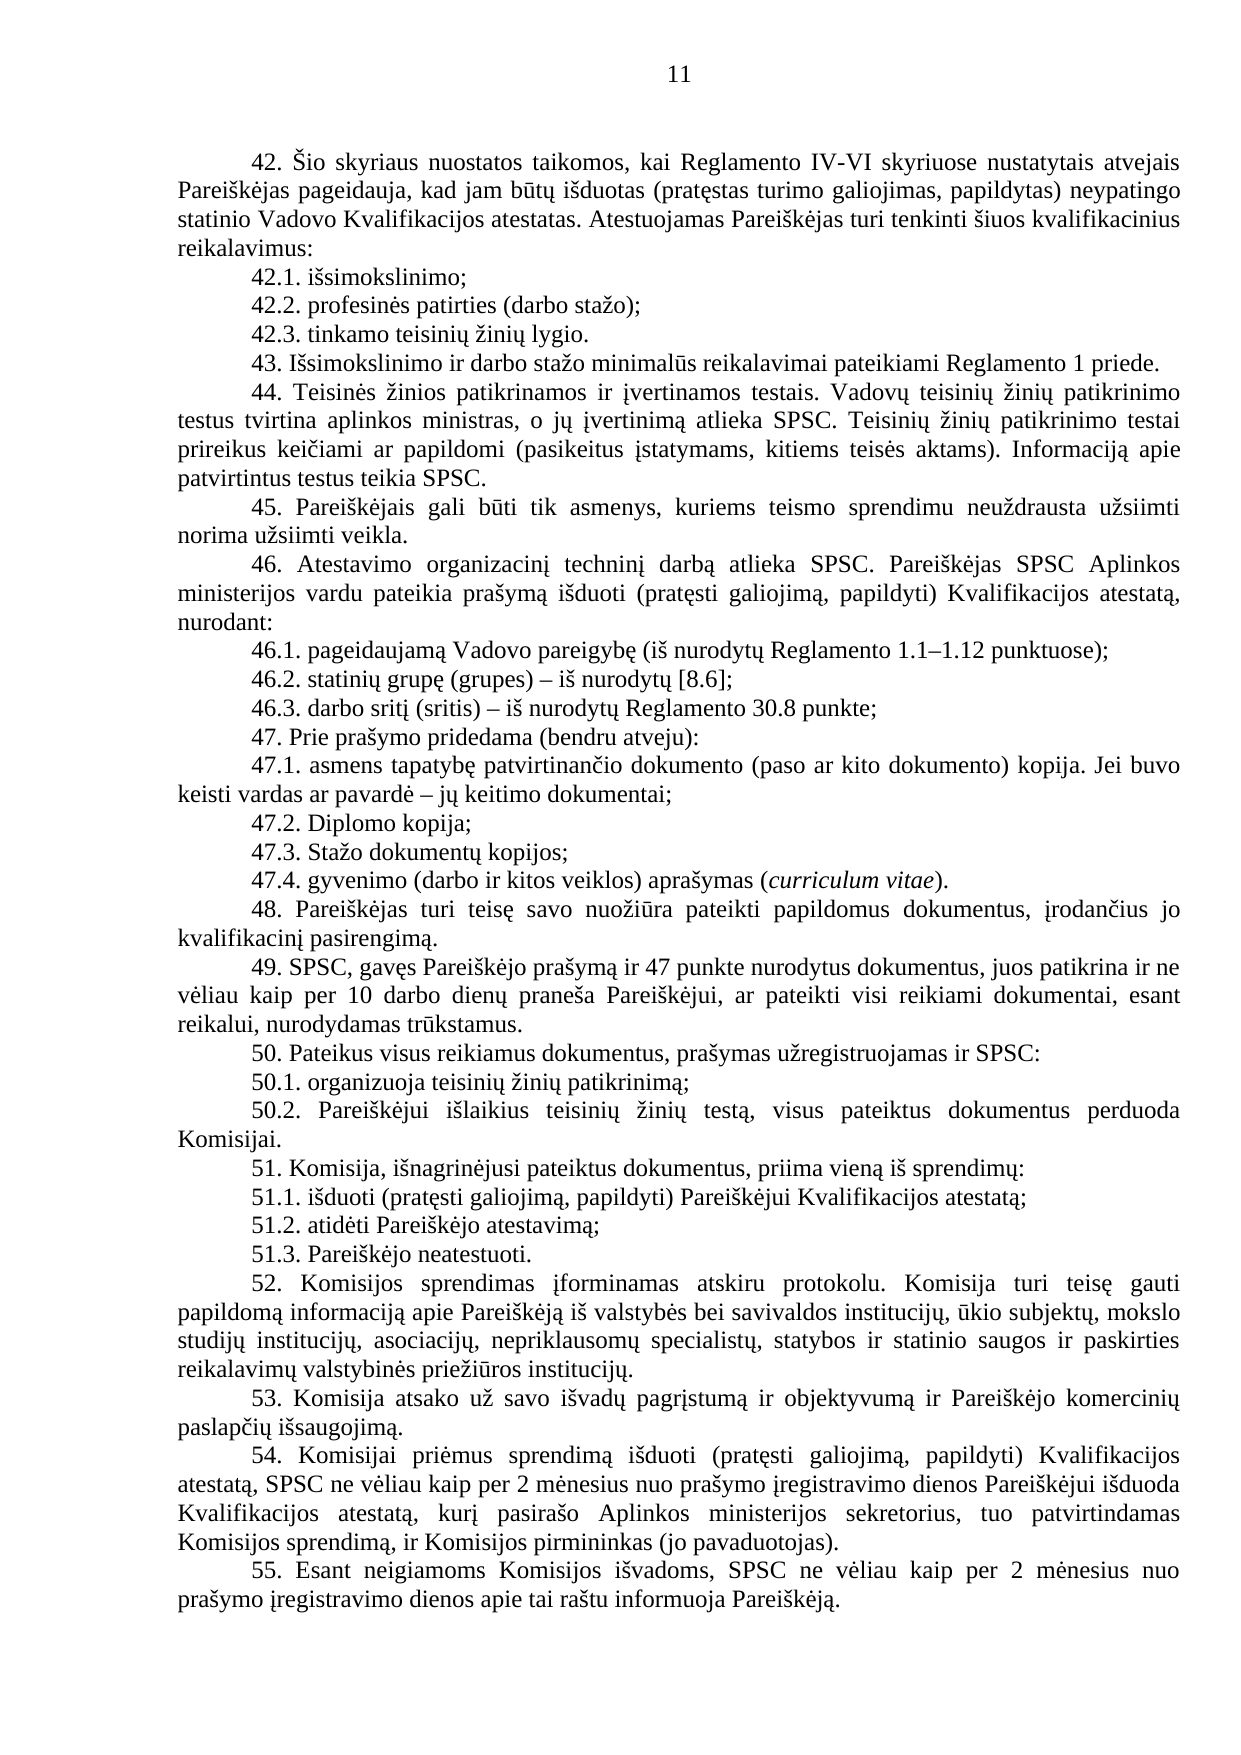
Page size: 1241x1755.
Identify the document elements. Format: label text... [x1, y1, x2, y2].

text 47.1. asmens tapatybę patvirtinančio dokumento (paso ar kito dokumento) kopija. Jei buvo keisti vardas ar pavardė – jų keitimo dokumentai; [177, 751, 1181, 808]
text 42.2. profesinės patirties (darbo stažo); [177, 291, 1181, 319]
text 55. Esant neigiamoms Komisijos išvadoms, SPSC ne vėliau kaip per 2 mėnesius nuo prašymo įregistravimo dienos apie tai raštu informuoja Pareiškėją. [177, 1556, 1181, 1613]
text 53. Komisija atsako už savo išvadų pagrįstumą ir objektyvumą ir Pareiškėjo komercinių paslapčių išsaugojimą. [177, 1383, 1181, 1441]
text 50. Pateikus visus reikiamus dokumentus, prašymas užregistruojamas ir SPSC: [177, 1038, 1181, 1067]
text 50.2. Pareiškėjui išlaikius teisinių žinių testą, visus pateiktus dokumentus perduoda Komisijai. [177, 1096, 1181, 1153]
text 48. Pareiškėjas turi teisę savo nuožiūra pateikti papildomus dokumentus, įrodančius jo kvalifikacinį pasirengimą. [177, 894, 1181, 952]
text 44. Teisinės žinios patikrinamos ir įvertinamos testais. Vadovų teisinių žinių patikrinimo testus tvirtina aplinkos ministras, o jų įvertinimą atlieka SPSC. Teisinių žinių patikrinimo testai prireikus keičiami ar papildomi (pasikeitus įstatymams, kitiems teisės aktams). Informaciją apie patvirtintus testus teikia SPSC. [177, 377, 1181, 492]
text 42. Šio skyriaus nuostatos taikomos, kai Reglamento IV-VI skyriuose nustatytais atvejais Pareiškėjas pageidauja, kad jam būtų išduotas (pratęstas turimo galiojimas, papildytas) neypatingo statinio Vadovo Kvalifikacijos atestatas. Atestuojamas Pareiškėjas turi tenkinti šiuos kvalifikacinius reikalavimus: [177, 147, 1181, 262]
text 46.2. statinių grupę (grupes) – iš nurodytų [8.6]; [177, 664, 1181, 693]
text 45. Pareiškėjais gali būti tik asmenys, kuriems teismo sprendimu neuždrausta užsiimti norima užsiimti veikla. [177, 492, 1181, 549]
text 50.1. organizuoja teisinių žinių patikrinimą; [177, 1067, 1181, 1096]
text 54. Komisijai priėmus sprendimą išduoti (pratęsti galiojimą, papildyti) Kvalifikacijos atestatą, SPSC ne vėliau kaip per 2 mėnesius nuo prašymo įregistravimo dienos Pareiškėjui išduoda Kvalifikacijos atestatą, kurį pasirašo Aplinkos ministerijos sekretorius, tuo patvirtindamas Komisijos sprendimą, ir Komisijos pirmininkas (jo pavaduotojas). [177, 1441, 1181, 1556]
text 43. Išsimokslinimo ir darbo stažo minimalūs reikalavimai pateikiami Reglamento 1 priede. [177, 348, 1181, 377]
text 51.1. išduoti (pratęsti galiojimą, papildyti) Pareiškėjui Kvalifikacijos atestatą; [177, 1182, 1181, 1211]
text 51.2. atidėti Pareiškėjo atestavimą; [177, 1211, 1181, 1239]
text 46.3. darbo sritį (sritis) – iš nurodytų Reglamento 30.8 punkte; [177, 693, 1181, 722]
text 47. Prie prašymo pridedama (bendru atveju): [177, 722, 1181, 751]
text 47.3. Stažo dokumentų kopijos; [177, 837, 1181, 866]
text 49. SPSC, gavęs Pareiškėjo prašymą ir 47 punkte nurodytus dokumentus, juos patikrina ir ne vėliau kaip per 10 darbo dienų praneša Pareiškėjui, ar pateikti visi reikiami dokumentai, esant reikalui, nurodydamas trūkstamus. [177, 952, 1181, 1038]
text 42.3. tinkamo teisinių žinių lygio. [177, 319, 1181, 348]
text 51. Komisija, išnagrinėjusi pateiktus dokumentus, priima vieną iš sprendimų: [177, 1153, 1181, 1182]
text 47.4. gyvenimo (darbo ir kitos veiklos) aprašymas (curriculum vitae). [177, 866, 1181, 894]
text 51.3. Pareiškėjo neatestuoti. [177, 1239, 1181, 1268]
text 46.1. pageidaujamą Vadovo pareigybę (iš nurodytų Reglamento 1.1–1.12 punktuose); [177, 636, 1181, 664]
text 52. Komisijos sprendimas įforminamas atskiru protokolu. Komisija turi teisę gauti papildomą informaciją apie Pareiškėją iš valstybės bei savivaldos institucijų, ūkio subjektų, mokslo studijų institucijų, asociacijų, nepriklausomų specialistų, statybos ir statinio saugos ir paskirties reikalavimų valstybinės priežiūros institucijų. [177, 1268, 1181, 1383]
text 47.2. Diplomo kopija; [177, 808, 1181, 837]
text 46. Atestavimo organizacinį techninį darbą atlieka SPSC. Pareiškėjas SPSC Aplinkos ministerijos vardu pateikia prašymą išduoti (pratęsti galiojimą, papildyti) Kvalifikacijos atestatą, nurodant: [177, 549, 1181, 636]
text 42.1. išsimokslinimo; [177, 262, 1181, 291]
